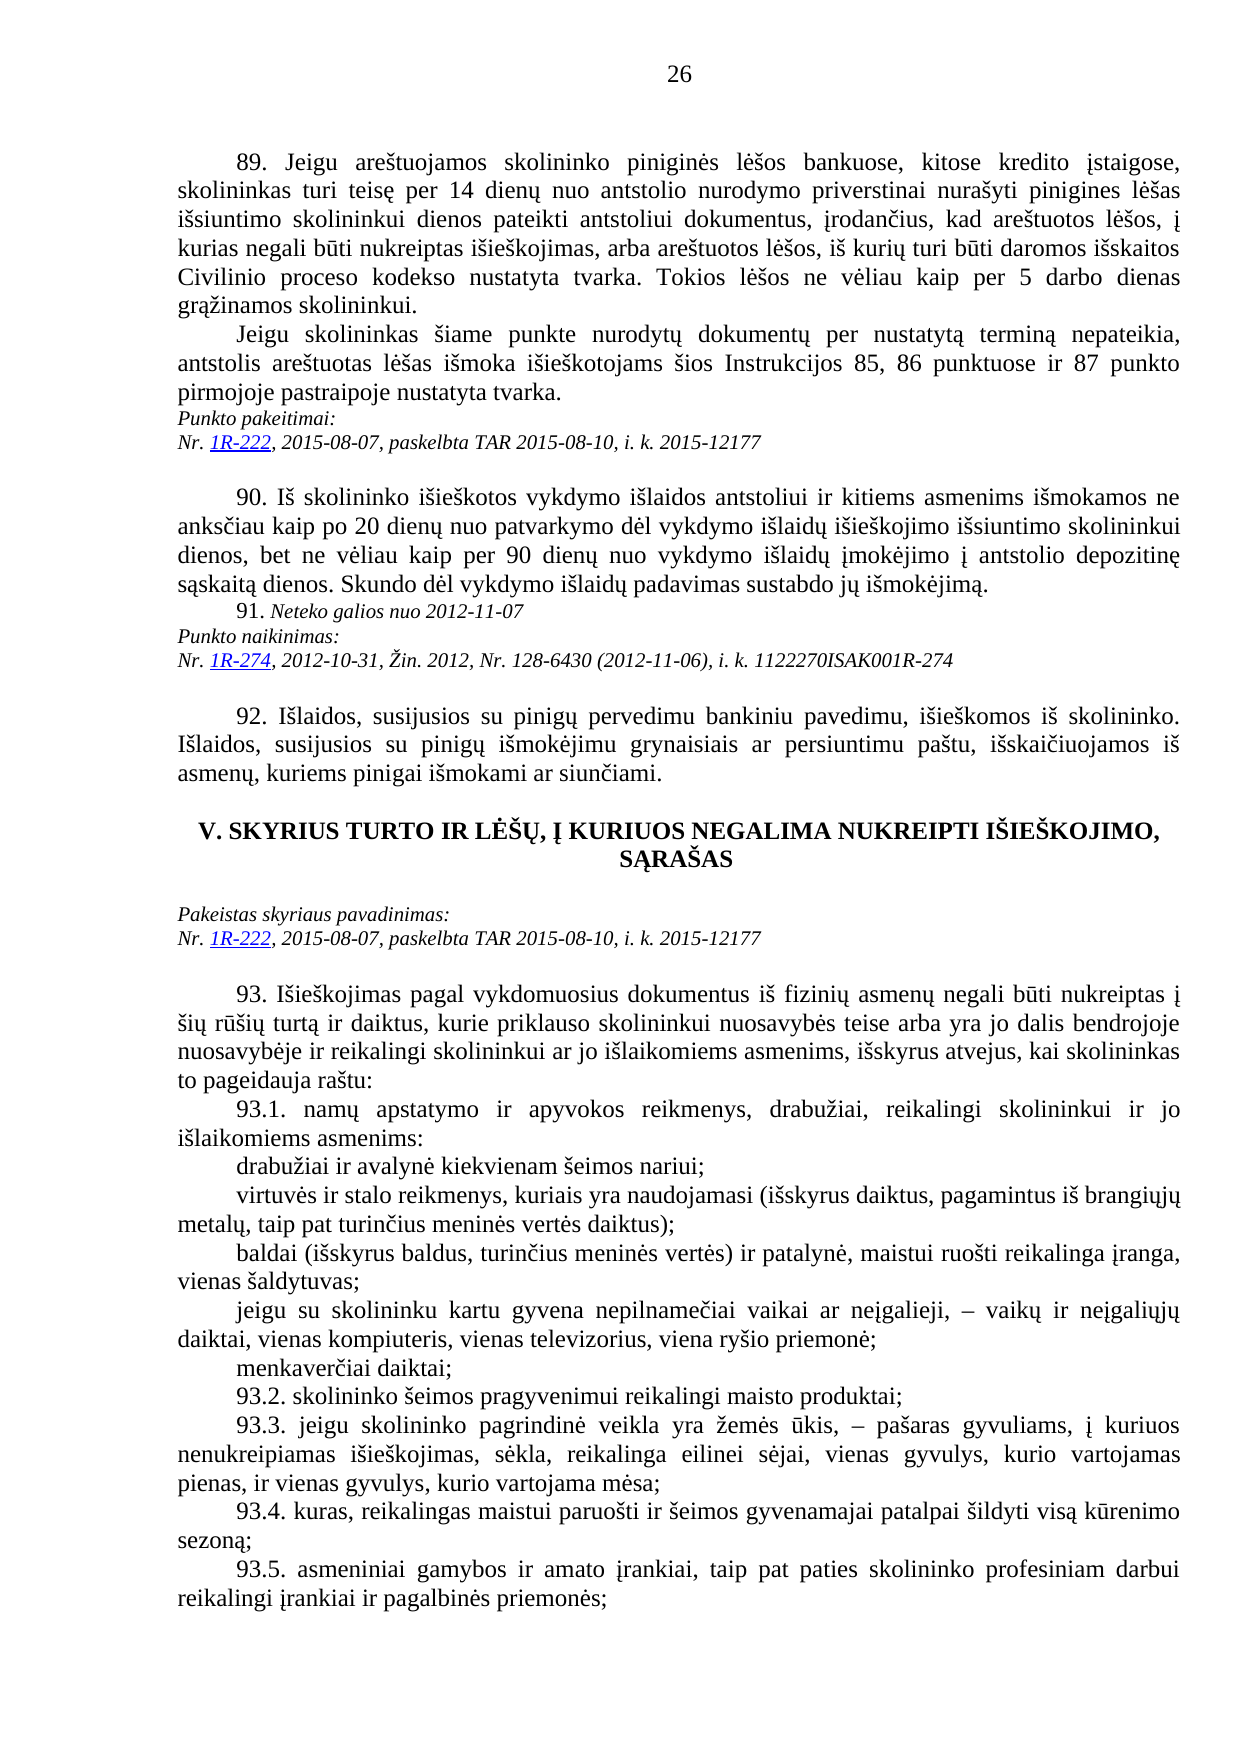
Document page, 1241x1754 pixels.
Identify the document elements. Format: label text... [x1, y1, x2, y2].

text Pakeistas skyriaus pavadinimas: [177, 902, 1181, 926]
text Nr. 1R-222, 2015-08-07, paskelbta TAR 2015-08-10, i. k. 2015-12177 [177, 926, 1181, 950]
text 93.2. skolininko šeimos pragyvenimui reikalingi maisto produktai; [177, 1381, 1181, 1410]
text baldai (išskyrus baldus, turinčius meninės vertės) ir patalynė, maistui ruošti reikalinga įranga, vienas šaldytuvas; [177, 1238, 1181, 1295]
text 93.5. asmeniniai gamybos ir amato įrankiai, taip pat paties skolininko profesiniam darbui reikalingi įrankiai ir pagalbinės priemonės; [177, 1554, 1181, 1611]
text 89. Jeigu areštuojamos skolininko piniginės lėšos bankuose, kitose kredito įstaigose, skolininkas turi teisę per 14 dienų nuo antstolio nurodymo priverstinai nurašyti pinigines lėšas išsiuntimo skolininkui dienos pateikti antstoliui dokumentus, įrodančius, kad areštuotos lėšos, į kurias negali būti nukreiptas išieškojimas, arba areštuotos lėšos, iš kurių turi būti daromos išskaitos Civilinio proceso kodekso nustatyta tvarka. Tokios lėšos ne vėliau kaip per 5 darbo dienas grąžinamos skolininkui. [177, 147, 1181, 319]
text menkaverčiai daiktai; [177, 1353, 1181, 1381]
text Nr. 1R-274, 2012-10-31, Žin. 2012, Nr. 128-6430 (2012-11-06), i. k. 1122270ISAK001R-274 [177, 648, 1181, 672]
text 93.1. namų apstatymo ir apyvokos reikmenys, drabužiai, reikalingi skolininkui ir jo išlaikomiems asmenims: [177, 1094, 1181, 1151]
text drabužiai ir avalynė kiekvienam šeimos nariui; [177, 1151, 1181, 1180]
text virtuvės ir stalo reikmenys, kuriais yra naudojamasi (išskyrus daiktus, pagamintus iš brangiųjų metalų, taip pat turinčius meninės vertės daiktus); [177, 1180, 1181, 1238]
text V. SKYRIUS TURTO IR LĖŠŲ, Į KURIUOS NEGALIMA NUKREIPTI IŠIEŠKOJIMO, SĄRAŠAS [177, 816, 1181, 873]
text 93. Išieškojimas pagal vykdomuosius dokumentus iš fizinių asmenų negali būti nukreiptas į šių rūšių turtą ir daiktus, kurie priklauso skolininkui nuosavybės teise arba yra jo dalis bendrojoje nuosavybėje ir reikalingi skolininkui ar jo išlaikomiems asmenims, išskyrus atvejus, kai skolininkas to pageidauja raštu: [177, 979, 1181, 1094]
text Punkto pakeitimai: [177, 406, 1181, 430]
text 93.4. kuras, reikalingas maistui paruošti ir šeimos gyvenamajai patalpai šildyti visą kūrenimo sezoną; [177, 1496, 1181, 1554]
text 93.3. jeigu skolininko pagrindinė veikla yra žemės ūkis, – pašaras gyvuliams, į kuriuos nenukreipiamas išieškojimas, sėkla, reikalinga eilinei sėjai, vienas gyvulys, kurio vartojamas pienas, ir vienas gyvulys, kurio vartojama mėsa; [177, 1410, 1181, 1496]
text jeigu su skolininku kartu gyvena nepilnamečiai vaikai ar neįgalieji, – vaikų ir neįgaliųjų daiktai, vienas kompiuteris, vienas televizorius, viena ryšio priemonė; [177, 1295, 1181, 1353]
text 90. Iš skolininko išieškotos vykdymo išlaidos antstoliui ir kitiems asmenims išmokamos ne anksčiau kaip po 20 dienų nuo patvarkymo dėl vykdymo išlaidų išieškojimo išsiuntimo skolininkui dienos, bet ne vėliau kaip per 90 dienų nuo vykdymo išlaidų įmokėjimo į antstolio depozitinę sąskaitą dienos. Skundo dėl vykdymo išlaidų padavimas sustabdo jų išmokėjimą. [177, 482, 1181, 597]
text Punkto naikinimas: [177, 624, 1181, 648]
text 91. Neteko galios nuo 2012-11-07 [177, 597, 1181, 624]
text Jeigu skolininkas šiame punkte nurodytų dokumentų per nustatytą terminą nepateikia, antstolis areštuotas lėšas išmoka išieškotojams šios Instrukcijos 85, 86 punktuose ir 87 punkto pirmojoje pastraipoje nustatyta tvarka. [177, 319, 1181, 406]
text 92. Išlaidos, susijusios su pinigų pervedimu bankiniu pavedimu, išieškomos iš skolininko. Išlaidos, susijusios su pinigų išmokėjimu grynaisiais ar persiuntimu paštu, išskaičiuojamos iš asmenų, kuriems pinigai išmokami ar siunčiami. [177, 701, 1181, 787]
text Nr. 1R-222, 2015-08-07, paskelbta TAR 2015-08-10, i. k. 2015-12177 [177, 430, 1181, 454]
